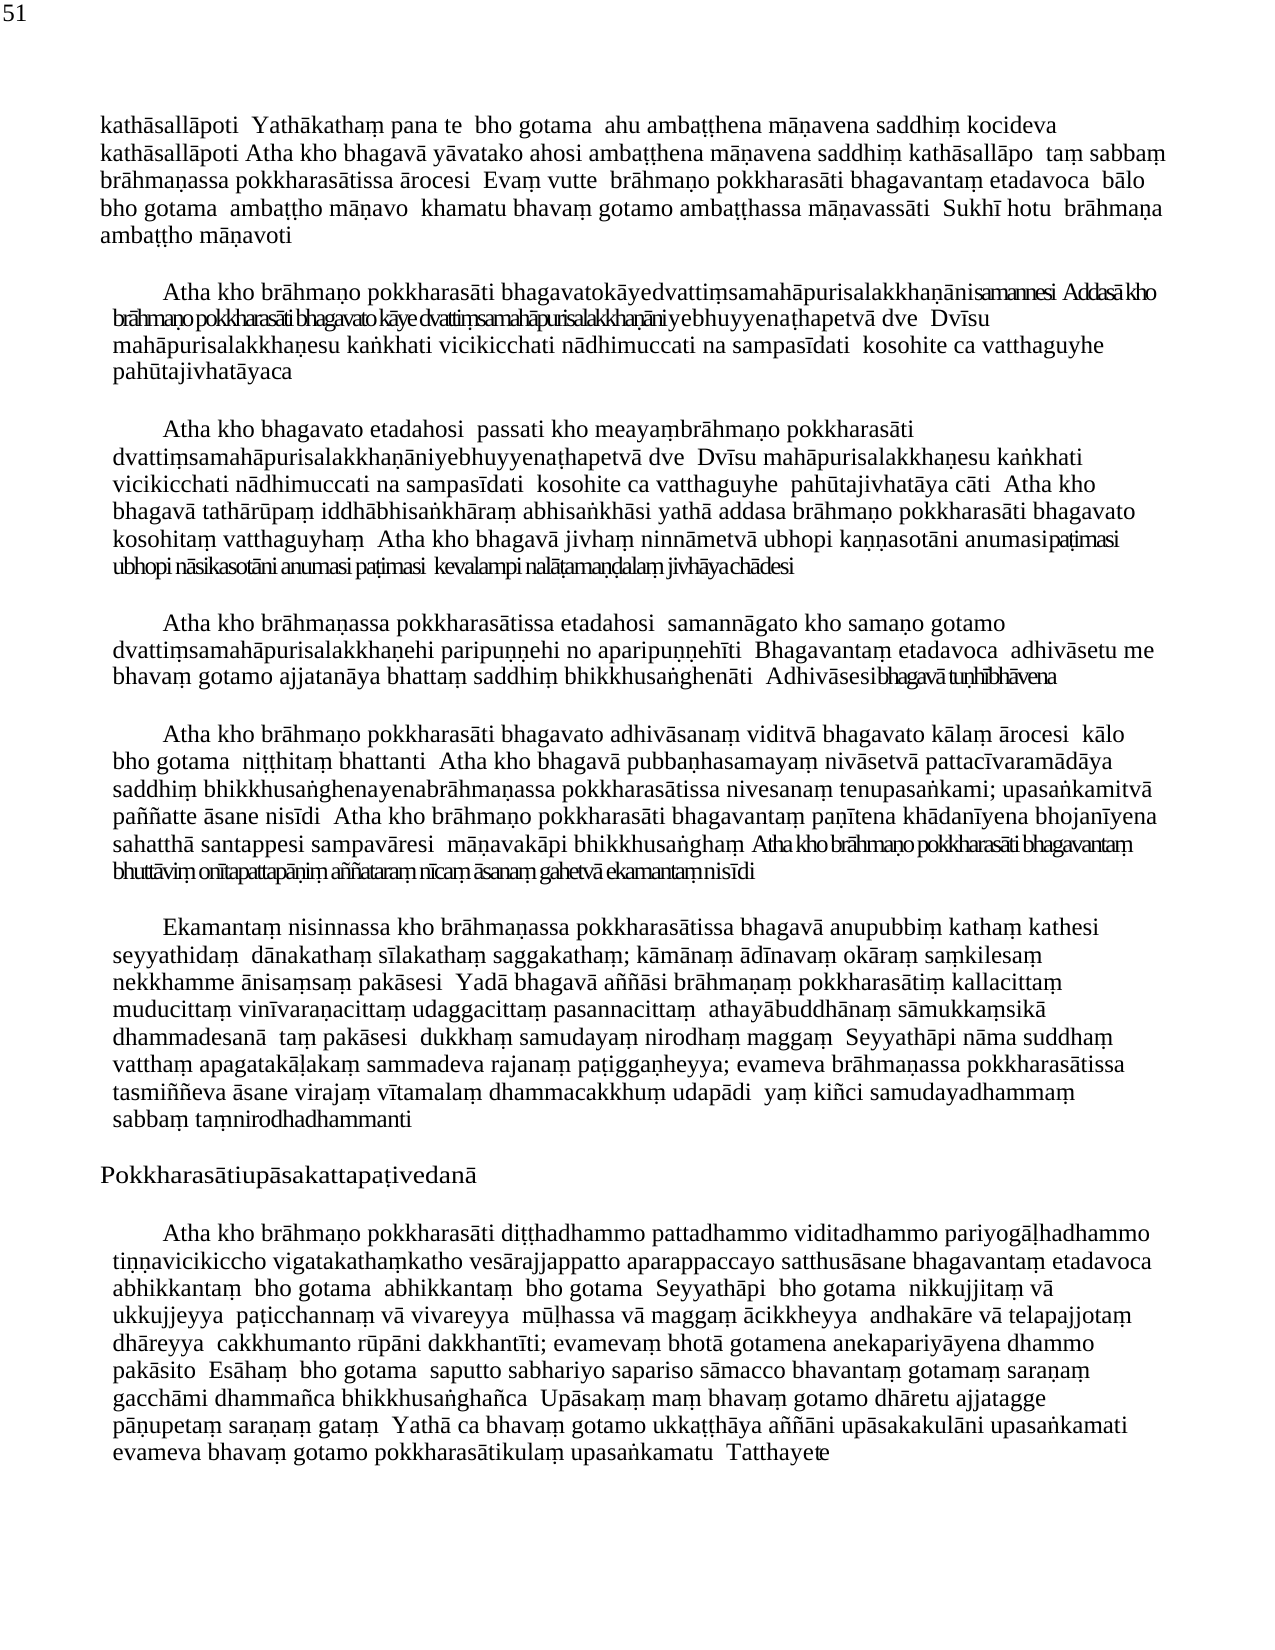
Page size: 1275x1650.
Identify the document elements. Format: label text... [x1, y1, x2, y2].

list Atha kho brāhmaṇo pokkharasāti bhagavato adhivāsanaṃ viditvā bhagavato kālaṃ ārocesi kālo bho gotama niṭṭhitaṃ bhattanti Atha kho bhagavā pubbaṇhasamayaṃ nivāsetvā pattacīvaramādāya saddhiṃ bhikkhusaṅghenayenabrāhmaṇassa pokkharasātissa nivesanaṃ tenupasaṅkami; upasaṅkamitvā paññatte āsane nisīdi Atha kho brāhmaṇo pokkharasāti bhagavantaṃ paṇītena khādanīyena bhojanīyena sahatthā santappesi sampavāresi māṇavakāpi bhikkhusaṅghaṃ Atha kho brāhmaṇo pokkharasāti bhagavantaṃ bhuttāviṃ onītapattapāṇiṃ aññataraṃ nīcaṃ āsanaṃ gahetvā ekamantaṃnisīdi [112, 721, 1162, 885]
text kathāsallāpoti Yathākathaṃ pana te bho gotama ahu ambaṭṭhena māṇavena saddhiṃ kocideva kathāsallāpoti Atha kho bhagavā yāvatako ahosi ambaṭṭhena māṇavena saddhiṃ kathāsallāpo taṃ sabbaṃ brāhmaṇassa pokkharasātissa ārocesi Evaṃ vutte brāhmaṇo pokkharasāti bhagavantaṃ etadavoca bālo bho gotama ambaṭṭho māṇavo khamatu bhavaṃ gotamo ambaṭṭhassa māṇavassāti Sukhī hotu brāhmaṇa ambaṭṭho māṇavoti [100, 112, 1173, 249]
list Atha kho brāhmaṇo pokkharasāti diṭṭhadhammo pattadhammo viditadhammo pariyogāḷhadhammo tiṇṇavicikiccho vigatakathaṃkatho vesārajjappatto aparappaccayo satthusāsane bhagavantaṃ etadavoca abhikkantaṃ bho gotama abhikkantaṃ bho gotama Seyyathāpi bho gotama nikkujjitaṃ vā ukkujjeyya paṭicchannaṃ vā vivareyya mūḷhassa vā maggaṃ ācikkheyya andhakāre vā telapajjotaṃ dhāreyya cakkhumanto rūpāni dakkhantīti; evamevaṃ bhotā gotamena anekapariyāyena dhammo pakāsito Esāhaṃ bho gotama saputto sabhariyo sapariso sāmacco bhavantaṃ gotamaṃ saraṇaṃ gacchāmi dhammañca bhikkhusaṅghañca Upāsakaṃ maṃ bhavaṃ gotamo dhāretu ajjatagge pāṇupetaṃ saraṇaṃ gataṃ Yathā ca bhavaṃ gotamo ukkaṭṭhāya aññāni upāsakakulāni upasaṅkamati evameva bhavaṃ gotamo pokkharasātikulaṃ upasaṅkamatu Tatthayete [112, 1220, 1162, 1466]
text Pokkharasātiupāsakattapaṭivedanā [100, 1161, 1173, 1189]
list Ekamantaṃ nisinnassa kho brāhmaṇassa pokkharasātissa bhagavā anupubbiṃ kathaṃ kathesi seyyathidaṃ dānakathaṃ sīlakathaṃ saggakathaṃ; kāmānaṃ ādīnavaṃ okāraṃ saṃkilesaṃ nekkhamme ānisaṃsaṃ pakāsesi Yadā bhagavā aññāsi brāhmaṇaṃ pokkharasātiṃ kallacittaṃ muducittaṃ vinīvaraṇacittaṃ udaggacittaṃ pasannacittaṃ athayābuddhānaṃ sāmukkaṃsikā dhammadesanā taṃ pakāsesi dukkhaṃ samudayaṃ nirodhaṃ maggaṃ Seyyathāpi nāma suddhaṃ vatthaṃ apagatakāḷakaṃ sammadeva rajanaṃ paṭiggaṇheyya; evameva brāhmaṇassa pokkharasātissa tasmiññeva āsane virajaṃ vītamalaṃ dhammacakkhuṃ udapādi yaṃ kiñci samudayadhammaṃ sabbaṃ taṃnirodhadhammanti [112, 914, 1162, 1133]
list Atha kho brāhmaṇo pokkharasāti bhagavatokāyedvattiṃsamahāpurisalakkhaṇānisamannesi Addasā kho brāhmaṇo pokkharasāti bhagavato kāye dvattiṃsamahāpurisalakkhaṇāniyebhuyyenaṭhapetvā dve Dvīsu mahāpurisalakkhaṇesu kaṅkhati vicikicchati nādhimuccati na sampasīdati kosohite ca vatthaguyhe pahūtajivhatāyaca [112, 279, 1162, 385]
list Atha kho bhagavato etadahosi passati kho meayaṃbrāhmaṇo pokkharasāti dvattiṃsamahāpurisalakkhaṇāniyebhuyyenaṭhapetvā dve Dvīsu mahāpurisalakkhaṇesu kaṅkhati vicikicchati nādhimuccati na sampasīdati kosohite ca vatthaguyhe pahūtajivhatāya cāti Atha kho bhagavā tathārūpaṃ iddhābhisaṅkhāraṃ abhisaṅkhāsi yathā addasa brāhmaṇo pokkharasāti bhagavato kosohitaṃ vatthaguyhaṃ Atha kho bhagavā jivhaṃ ninnāmetvā ubhopi kaṇṇasotāni anumasipaṭimasi ubhopi nāsikasotāni anumasi paṭimasi kevalampi nalāṭamaṇḍalaṃ jivhāyachādesi [112, 416, 1162, 580]
list Atha kho brāhmaṇassa pokkharasātissa etadahosi samannāgato kho samaṇo gotamo dvattiṃsamahāpurisalakkhaṇehi paripuṇṇehi no aparipuṇṇehīti Bhagavantaṃ etadavoca adhivāsetu me bhavaṃ gotamo ajjatanāya bhattaṃ saddhiṃ bhikkhusaṅghenāti Adhivāsesibhagavā tuṇhībhāvena [112, 611, 1162, 690]
